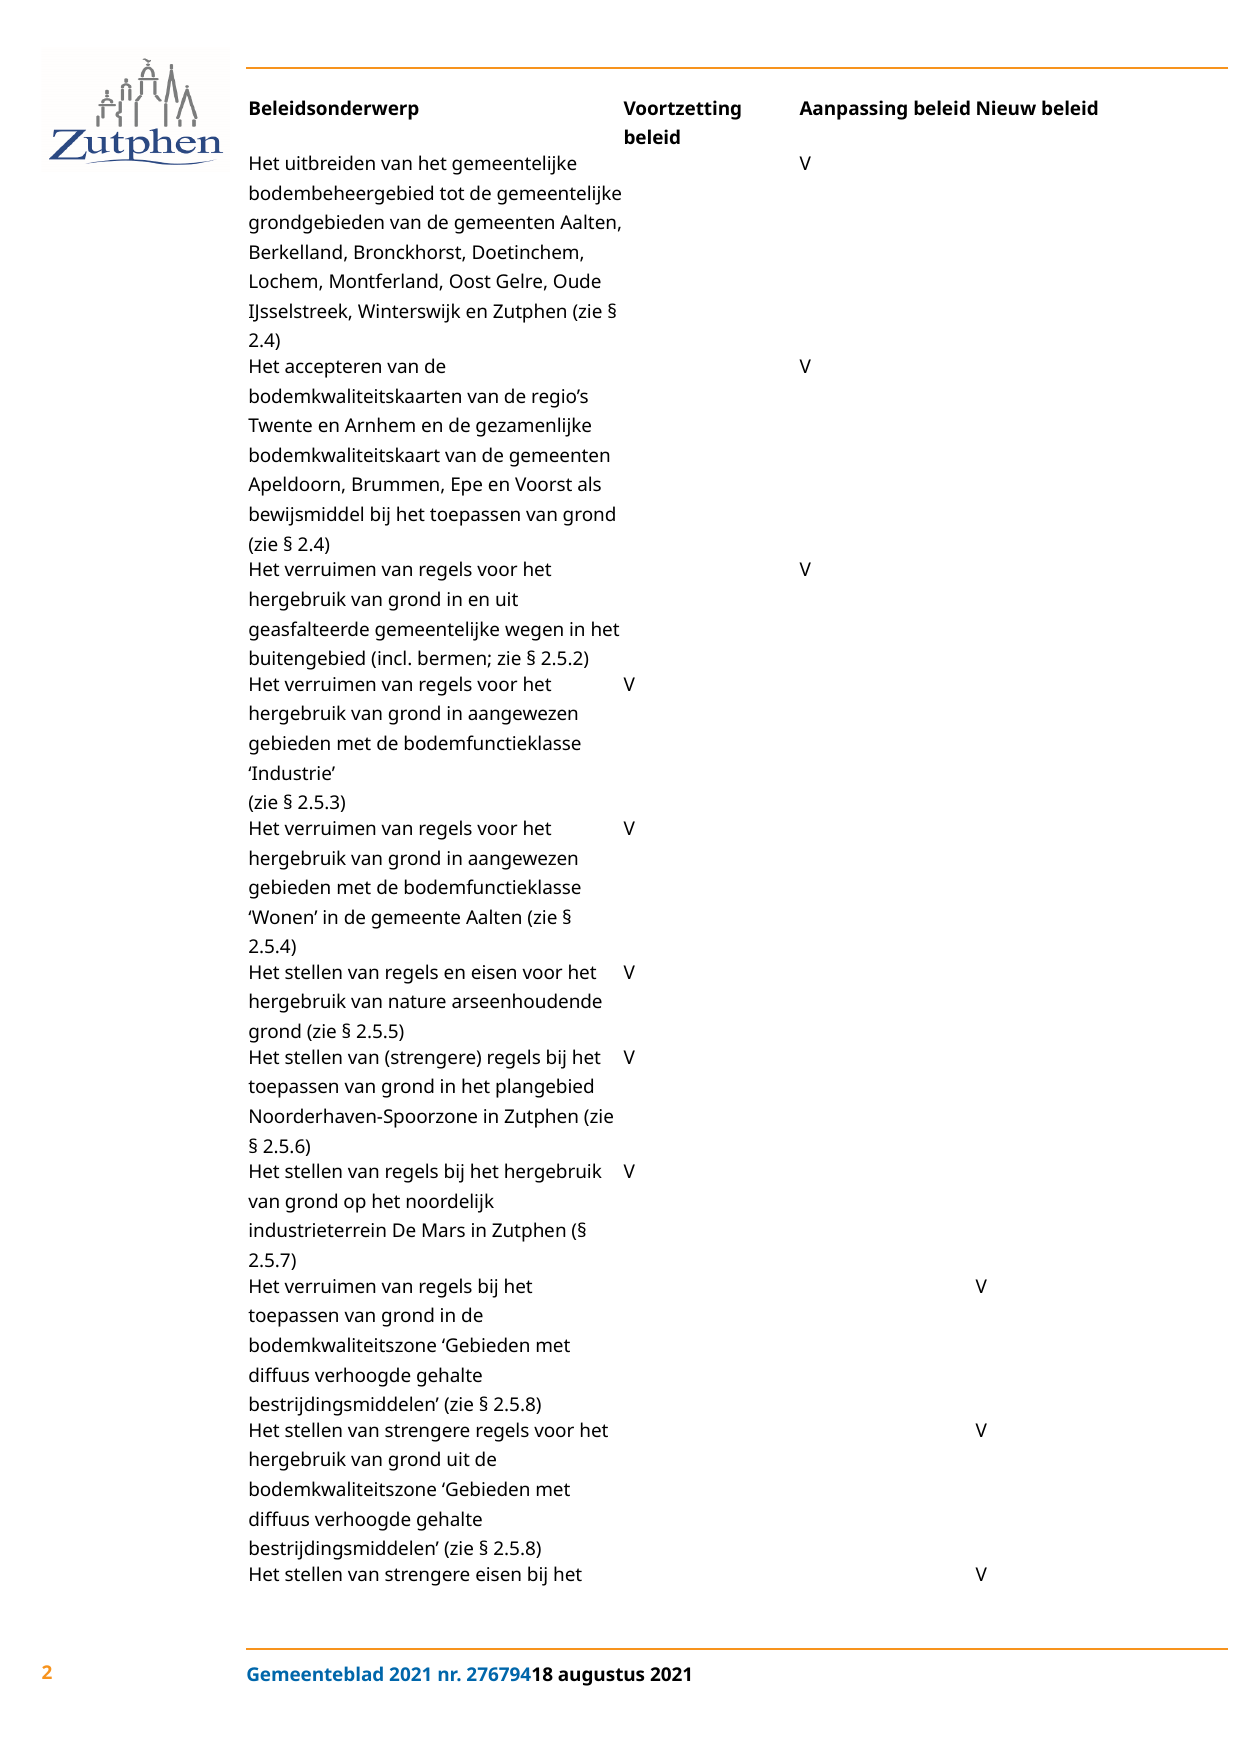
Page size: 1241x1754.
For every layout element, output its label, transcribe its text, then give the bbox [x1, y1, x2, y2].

table_header Nieuw beleid [975, 95, 1152, 150]
table_cell Het stellen van (strengere) regels bij het toepassen van grond in het plangebied Noorderhaven-Spoorzone in Zutphen (zie § 2.5.6) [248, 1044, 623, 1158]
table_cell [975, 557, 1152, 671]
table_cell V [623, 1044, 799, 1158]
table_cell [799, 1417, 975, 1561]
picture [41, 47, 231, 172]
table_cell [799, 1561, 975, 1587]
table_cell [623, 1561, 799, 1587]
table_cell V [623, 1159, 799, 1273]
table_cell Het verruimen van regels bij het toepassen van grond in de bodemkwaliteitszone ‘Gebieden met diffuus verhoogde gehalte bestrijdingsmiddelen’ (zie § 2.5.8) [248, 1273, 623, 1417]
table_cell [799, 959, 975, 1044]
table_cell V [975, 1273, 1152, 1417]
table_cell [623, 1417, 799, 1561]
table_cell V [799, 353, 975, 557]
table_cell [975, 150, 1152, 353]
table_cell V [623, 671, 799, 815]
table_header Beleidsonderwerp [248, 95, 623, 150]
table_cell V [623, 959, 799, 1044]
table_cell V [975, 1417, 1152, 1561]
table_cell Het verruimen van regels voor het hergebruik van grond in aangewezen gebieden met de bodemfunctieklasse ‘Industrie’ (zie § 2.5.3) [248, 671, 623, 815]
table_cell [975, 671, 1152, 815]
table_cell Het stellen van regels en eisen voor het hergebruik van nature arseenhoudende grond (zie § 2.5.5) [248, 959, 623, 1044]
table_cell [799, 1044, 975, 1158]
table_cell V [799, 150, 975, 353]
table_cell [975, 1044, 1152, 1158]
table_cell Het verruimen van regels voor het hergebruik van grond in en uit geasfalteerde gemeentelijke wegen in het buitengebied (incl. bermen; zie § 2.5.2) [248, 557, 623, 671]
table_cell [799, 1159, 975, 1273]
table_cell [623, 557, 799, 671]
table_cell V [623, 815, 799, 959]
table_cell [799, 815, 975, 959]
table_cell [623, 353, 799, 557]
table_cell Het uitbreiden van het gemeentelijke bodembeheergebied tot de gemeentelijke grondgebieden van de gemeenten Aalten, Berkelland, Bronckhorst, Doetinchem, Lochem, Montferland, Oost Gelre, Oude IJsselstreek, Winterswijk en Zutphen (zie § 2.4) [248, 150, 623, 353]
table_cell Het stellen van strengere eisen bij het [248, 1561, 623, 1587]
table_cell Het stellen van strengere regels voor het hergebruik van grond uit de bodemkwaliteitszone ‘Gebieden met diffuus verhoogde gehalte bestrijdingsmiddelen’ (zie § 2.5.8) [248, 1417, 623, 1561]
table_cell Het stellen van regels bij het hergebruik van grond op het noordelijk industrieterrein De Mars in Zutphen (§ 2.5.7) [248, 1159, 623, 1273]
table_header Aanpassing beleid [799, 95, 975, 150]
table_cell [975, 1159, 1152, 1273]
table_header Voortzetting beleid [623, 95, 799, 150]
table_cell [799, 671, 975, 815]
table_cell [623, 150, 799, 353]
table_cell [799, 1273, 975, 1417]
table_cell V [975, 1561, 1152, 1587]
table_cell [975, 815, 1152, 959]
table_cell V [799, 557, 975, 671]
table_cell Het accepteren van de bodemkwaliteitskaarten van de regio’s Twente en Arnhem en de gezamenlijke bodemkwaliteitskaart van de gemeenten Apeldoorn, Brummen, Epe en Voorst als bewijsmiddel bij het toepassen van grond (zie § 2.4) [248, 353, 623, 557]
table_cell Het verruimen van regels voor het hergebruik van grond in aangewezen gebieden met de bodemfunctieklasse ‘Wonen’ in de gemeente Aalten (zie § 2.5.4) [248, 815, 623, 959]
table_cell [623, 1273, 799, 1417]
table_cell [975, 959, 1152, 1044]
table_cell [975, 353, 1152, 557]
